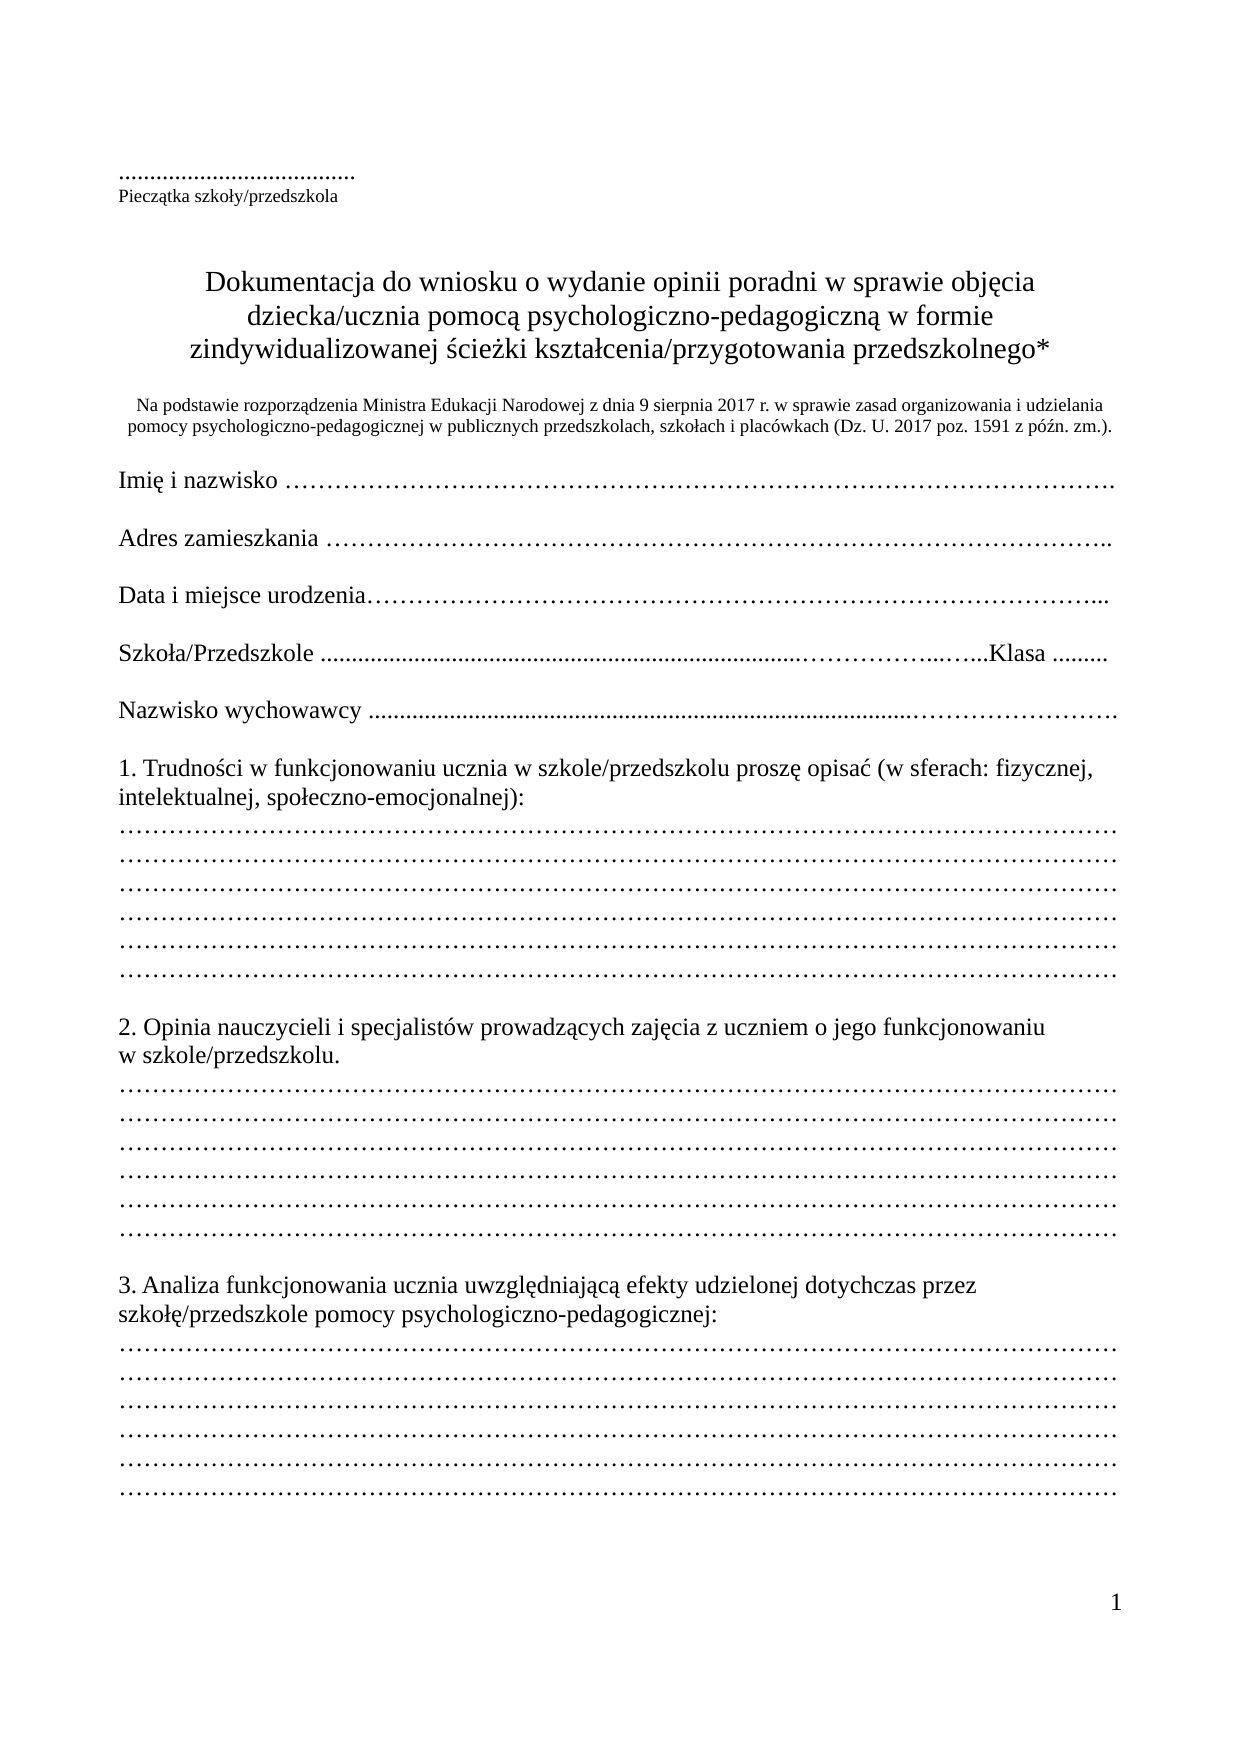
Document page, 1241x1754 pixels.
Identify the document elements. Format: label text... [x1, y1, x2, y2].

text 1 [118, 1587, 1122, 1616]
text 2. Opinia nauczycieli i specjalistów prowadzących zajęcia z uczniem o jego funkcjonowaniu w szkole/przedszkolu. ……………………………………………………………………………………………………………………………………………………………………………………………………………………………………………………………………………………………………………………………………………………………………………………………………………………………………………………………………………………………………………………………………………………………………………………………………………………………………………………………… [118, 983, 1122, 1242]
text Data i miejsce urodzenia……………………………………………………………………………... [118, 552, 1122, 609]
text Dokumentacja do wniosku o wydanie opinii poradni w sprawie objęcia dziecka/ucznia pomocą psychologiczno-pedagogiczną w formie zindywidualizowanej ścieżki kształcenia/przygotowania przedszkolnego* [118, 236, 1122, 365]
text ...................................... Pieczątka szkoły/przedszkola [118, 118, 1122, 207]
text 3. Analiza funkcjonowania ucznia uwzględniającą efekty udzielonej dotychczas przez szkołę/przedszkole pomocy psychologiczno-pedagogicznej: ……………………………………………………………………………………………………………………………………………………………………………………………………………………………………………………………………………………………………………………………………………………………………………………………………………………………………………………………………………………………………………………………………………………………………………………………………………………………………………………………… [118, 1242, 1122, 1501]
text Imię i nazwisko ………………………………………………………………………………………. [118, 437, 1122, 494]
text Nazwisko wychowawcy .......................................................................................……………………. [118, 667, 1122, 724]
text Szkoła/Przedszkole .............................................................................……………...…...Klasa ......... [118, 609, 1122, 667]
text Adres zamieszkania ………………………………………………………………………………….. [118, 494, 1122, 552]
text Na podstawie rozporządzenia Ministra Edukacji Narodowej z dnia 9 sierpnia 2017 r. w sprawie zasad organizowania i udzielania pomocy psychologiczno-pedagogicznej w publicznych przedszkolach, szkołach i placówkach (Dz. U. 2017 poz. 1591 z późn. zm.). [118, 394, 1122, 437]
text 1. Trudności w funkcjonowaniu ucznia w szkole/przedszkolu proszę opisać (w sferach: fizycznej, intelektualnej, społeczno-emocjonalnej): ……………………………………………………………………………………………………………………………………………………………………………………………………………………………………………………………………………………………………………………………………………………………………………………………………………………………………………………………………………………………………………………………………………………………………………………………………………………………………………………………… [118, 753, 1122, 983]
